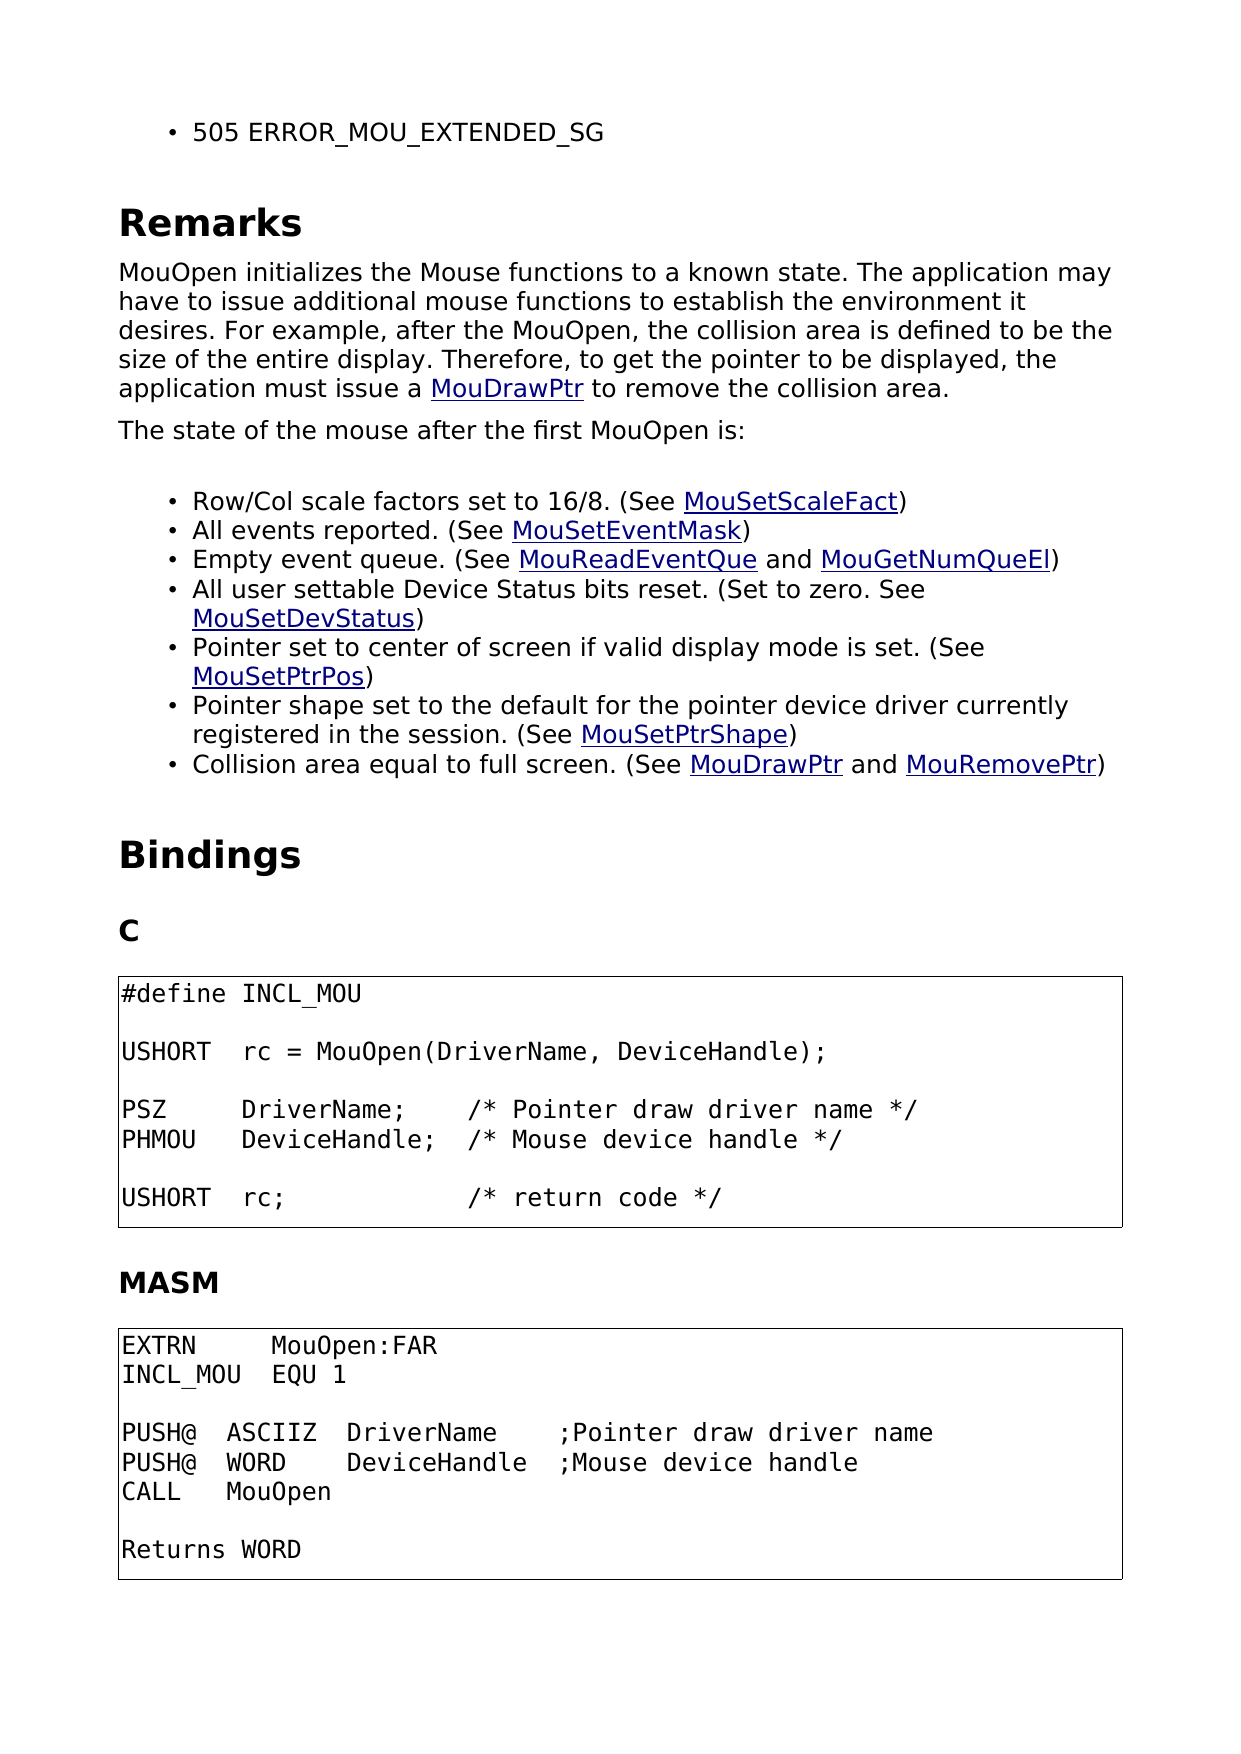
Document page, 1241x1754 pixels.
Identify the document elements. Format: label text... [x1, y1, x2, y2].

list 505 ERROR_MOU_EXTENDED_SG [177, 118, 1122, 147]
list All events reported. (See MouSetEventMask) [177, 517, 1122, 546]
list All user settable Device Status bits reset. (Set to zero. See MouSetDevStatus) [177, 575, 1122, 633]
subtitle C [118, 915, 1122, 949]
text The state of the mouse after the first MouOpen is: [118, 416, 1122, 445]
list Pointer set to center of screen if valid display mode is set. (See MouSetPtrPos) [177, 633, 1122, 692]
list Pointer shape set to the default for the pointer device driver currently registered in the session. (See MouSetPtrShape) [177, 692, 1122, 750]
table_header #define INCL_MOU USHORT rc = MouOpen(DriverName, DeviceHandle); PSZ DriverName; /* Pointer draw driver name */ PHMOU DeviceHandle; /* Mouse device handle */ USHORT rc; /* return code */ [119, 977, 1122, 1227]
text MouOpen initializes the Mouse functions to a known state. The application may have to issue additional mouse functions to establish the environment it desires. For example, after the MouOpen, the collision area is defined to be the size of the entire display. Therefore, to get the pointer to be displayed, the application must issue a MouDrawPtr to remove the collision area. [118, 258, 1122, 404]
subtitle MASM [118, 1267, 1122, 1301]
list Empty event queue. (See MouReadEventQue and MouGetNumQueEl) [177, 546, 1122, 575]
list Row/Col scale factors set to 16/8. (See MouSetScaleFact) [177, 487, 1122, 517]
subtitle Bindings [118, 833, 1122, 877]
table_header EXTRN MouOpen:FAR INCL_MOU EQU 1 PUSH@ ASCIIZ DriverName ;Pointer draw driver name PUSH@ WORD DeviceHandle ;Mouse device handle CALL MouOpen Returns WORD [119, 1329, 1122, 1579]
list Collision area equal to full screen. (See MouDrawPtr and MouRemovePtr) [177, 750, 1122, 779]
subtitle Remarks [118, 202, 1122, 245]
